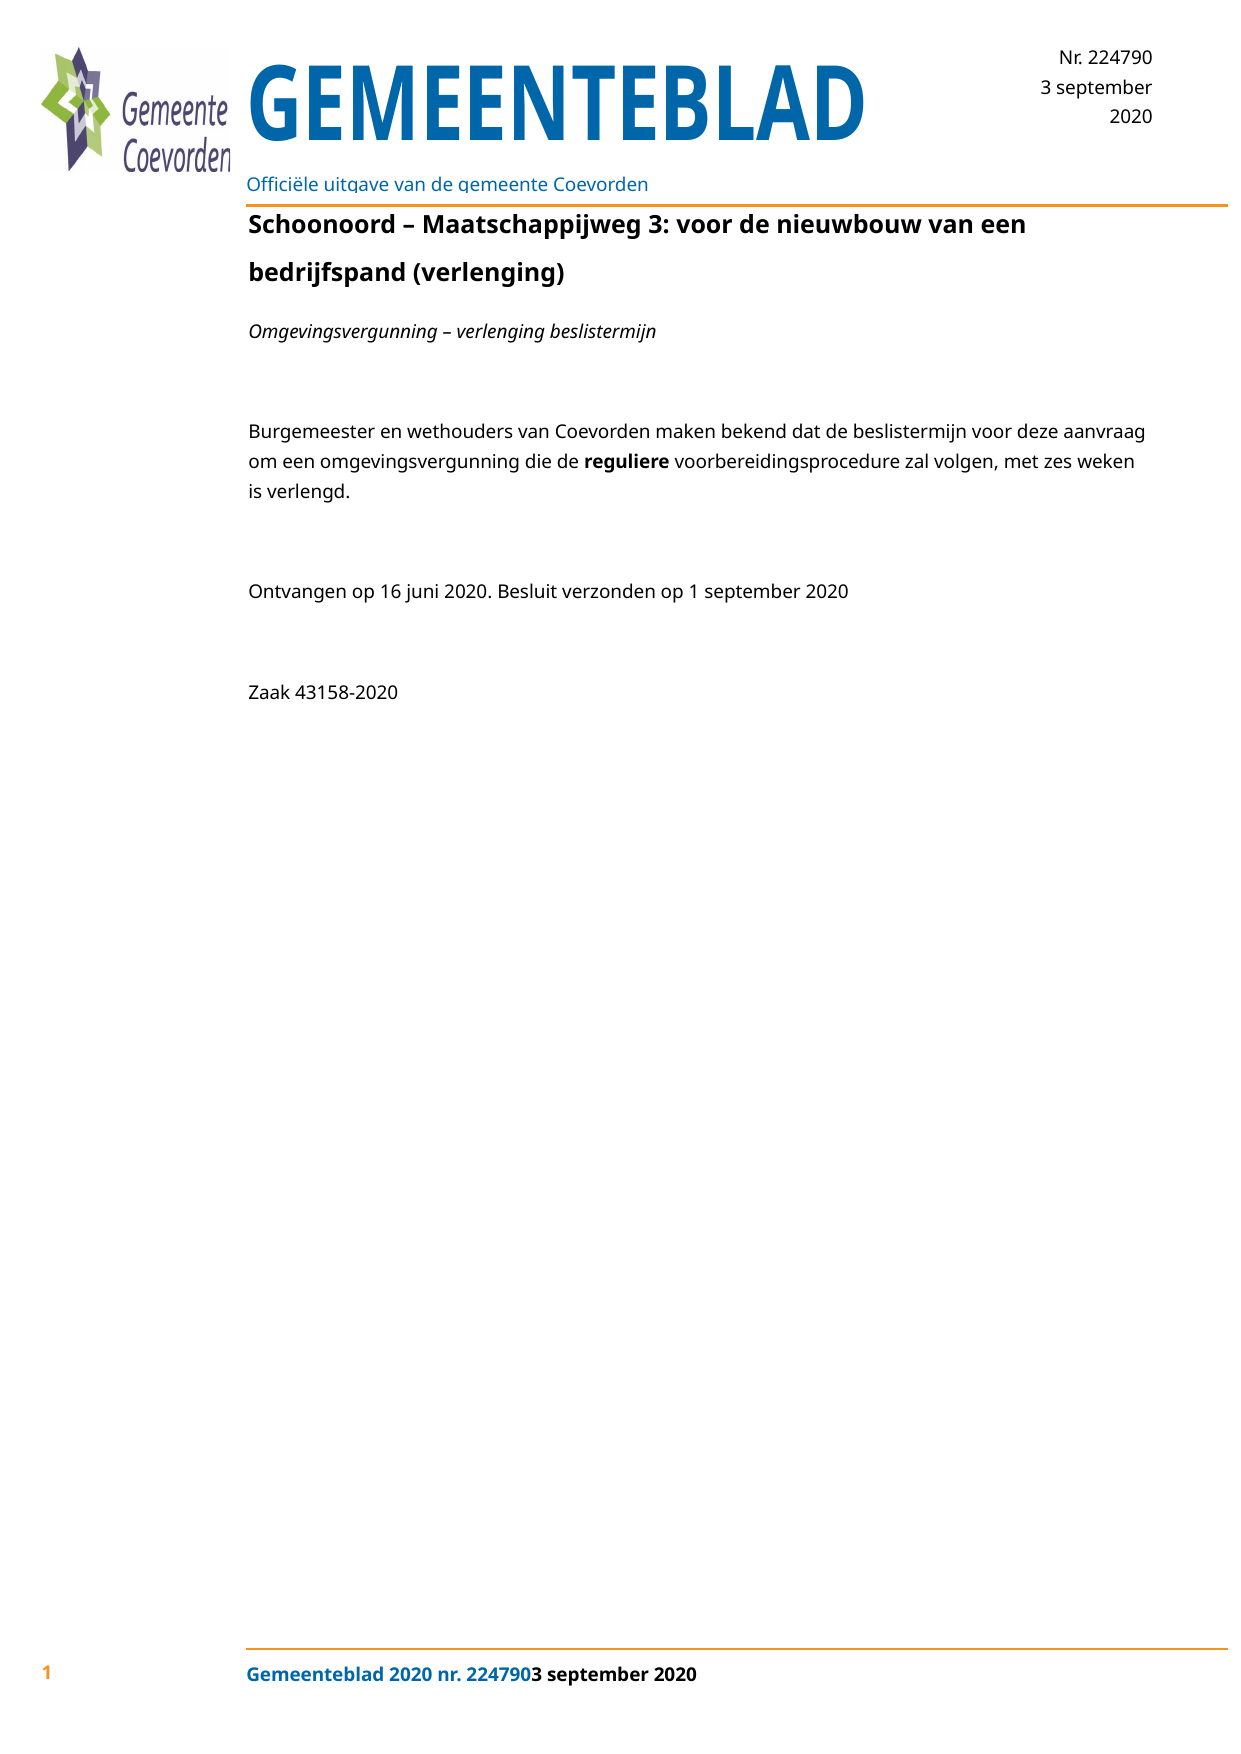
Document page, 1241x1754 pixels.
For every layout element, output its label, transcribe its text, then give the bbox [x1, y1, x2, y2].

text Zaak 43158-2020 [248, 679, 1152, 705]
text Ontvangen op 16 juni 2020. Besluit verzonden op 1 september 2020 [248, 579, 1152, 604]
text Burgemeester en wethouders van Coevorden maken bekend dat de beslistermijn voor deze aanvraag om een omgevingsvergunning die de reguliere voorbereidingsprocedure zal volgen, met zes weken is verlengd. [248, 419, 1152, 504]
text Schoonoord – Maatschappijweg 3: voor de nieuwbouw van een bedrijfspand (verlenging) [248, 207, 1152, 288]
text Omgevingsvergunning – verlenging beslistermijn [248, 318, 1152, 344]
picture [41, 47, 231, 172]
